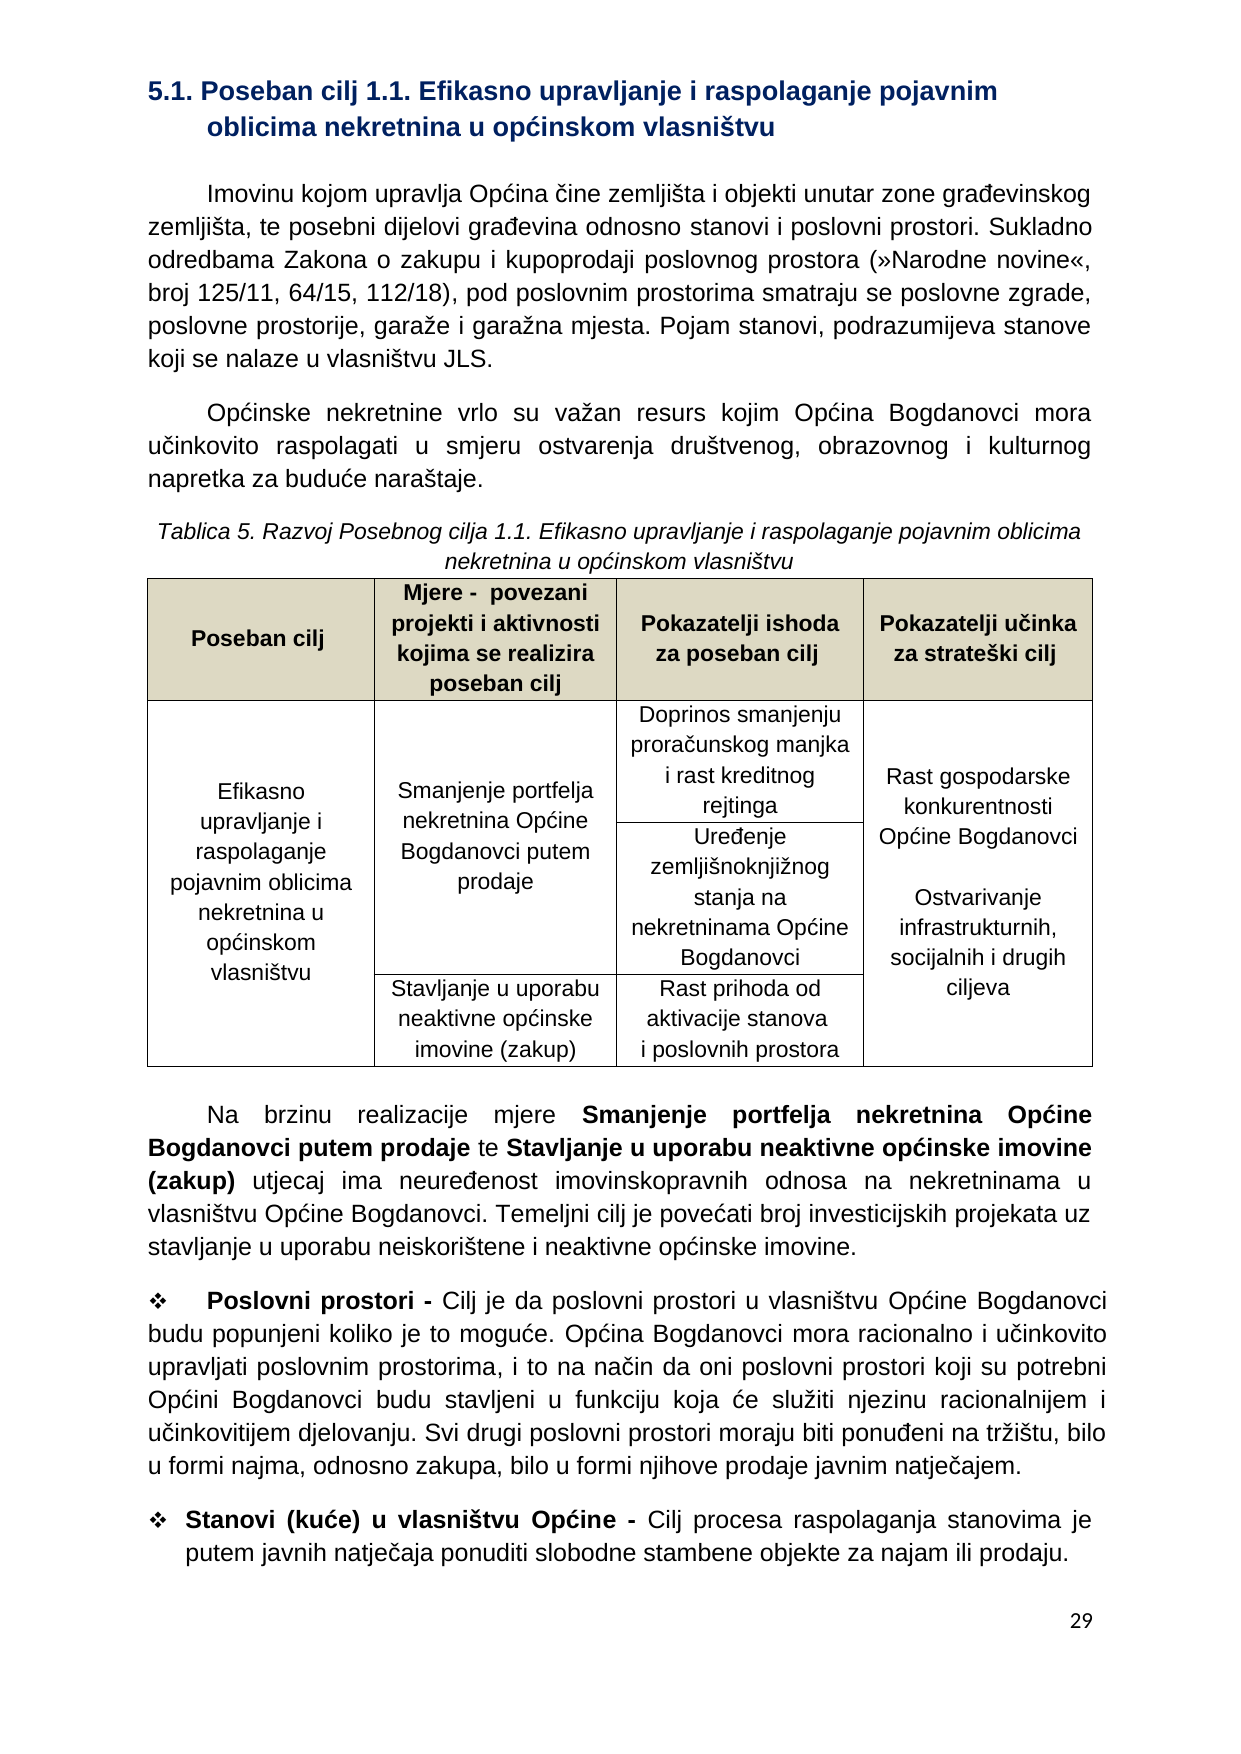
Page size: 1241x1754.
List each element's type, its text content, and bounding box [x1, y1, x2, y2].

text Općinske nekretnine vrlo su važan resurs kojim Općina Bogdanovci mora učinkovito raspolagati u smjeru ostvarenja društvenog, obrazovnog i kulturnog napretka za buduće naraštaje. [148, 398, 1093, 493]
table_cell Rast gospodarske konkurentnosti Općine Bogdanovci Ostvarivanje infrastrukturnih, socijalnih i drugih ciljeva [864, 701, 1092, 1066]
table_cell Rast prihoda od aktivacije stanova i poslovnih prostora [617, 975, 863, 1066]
list Poslovni prostori - Cilj je da poslovni prostori u vlasništvu Općine Bogdanovci budu popunjeni koliko je to moguće. Općina Bogdanovci mora racionalno i učinkovito upravljati poslovnim prostorima, i to na način da oni poslovni prostori koji su potrebni Općini Bogdanovci budu stavljeni u funkciju koja će služiti njezinu racionalnijem i učinkovitijem djelovanju. Svi drugi poslovni prostori moraju biti ponuđeni na tržištu, bilo u formi najma, odnosno zakupa, bilo u formi njihove prodaje javnim natječajem. [148, 1286, 1107, 1480]
list Stanovi (kuće) u vlasništvu Općine - Cilj procesa raspolaganja stanovima je putem javnih natječaja ponuditi slobodne stambene objekte za najam ili prodaju. [148, 1505, 1093, 1567]
table_cell Efikasno upravljanje i raspolaganje pojavnim oblicima nekretnina u općinskom vlasništvu [148, 701, 374, 1066]
table_cell Stavljanje u uporabu neaktivne općinske imovine (zakup) [375, 975, 616, 1066]
subtitle 5.1. Poseban cilj 1.1. Efikasno upravljanje i raspolaganje pojavnim oblicima nekretnina u općinskom vlasništvu [148, 75, 1093, 142]
text Imovinu kojom upravlja Općina čine zemljišta i objekti unutar zone građevinskog zemljišta, te posebni dijelovi građevina odnosno stanovi i poslovni prostori. Sukladno odredbama Zakona o zakupu i kupoprodaji poslovnog prostora (»Narodne novine«, broj 125/11, 64/15, 112/18), pod poslovnim prostorima smatraju se poslovne zgrade, poslovne prostorije, garaže i garažna mjesta. Pojam stanovi, podrazumijeva stanove koji se nalaze u vlasništvu JLS. [148, 179, 1093, 373]
table_header Mjere - povezani projekti i aktivnosti kojima se realizira poseban cilj [375, 579, 616, 700]
table_header Pokazatelji ishoda za poseban cilj [617, 579, 863, 700]
table_cell Smanjenje portfelja nekretnina Općine Bogdanovci putem prodaje [375, 701, 616, 974]
text Na brzinu realizacije mjere Smanjenje portfelja nekretnina Općine Bogdanovci putem prodaje te Stavljanje u uporabu neaktivne općinske imovine (zakup) utjecaj ima neuređenost imovinskopravnih odnosa na nekretninama u vlasništvu Općine Bogdanovci. Temeljni cilj je povećati broj investicijskih projekata uz stavljanje u uporabu neiskorištene i neaktivne općinske imovine. [148, 1100, 1093, 1261]
table_cell Doprinos smanjenju proračunskog manjka i rast kreditnog rejtinga [617, 701, 863, 822]
table_header Pokazatelji učinka za strateški cilj [864, 579, 1092, 700]
table_header Poseban cilj [148, 579, 374, 700]
text Tablica 5. Razvoj Posebnog cilja 1.1. Efikasno upravljanje i raspolaganje pojavnim oblicima nekretnina u općinskom vlasništvu [148, 518, 1093, 574]
table_cell Uređenje zemljišnoknjižnog stanja na nekretninama Općine Bogdanovci [617, 823, 863, 974]
